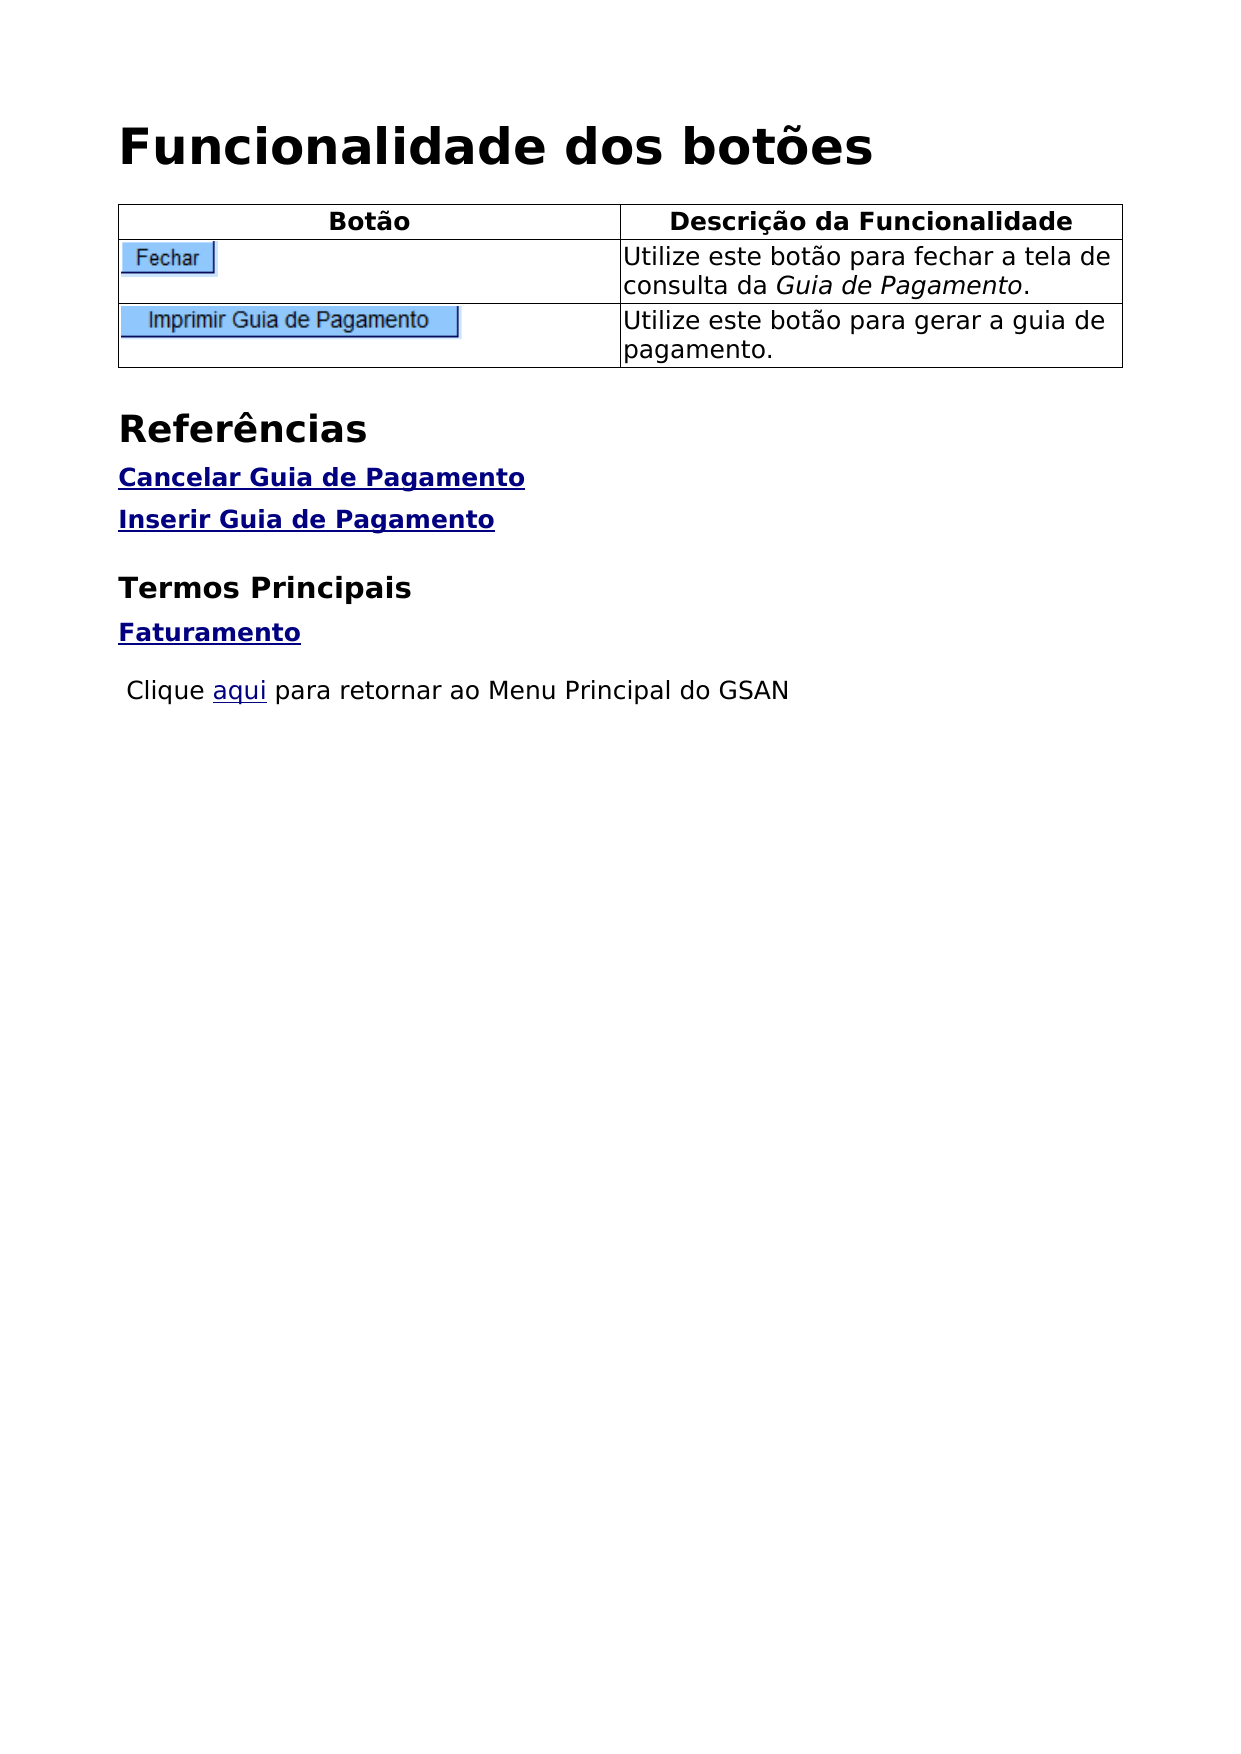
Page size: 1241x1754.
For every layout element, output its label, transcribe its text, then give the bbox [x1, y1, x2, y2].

picture [121, 241, 218, 277]
table_header Botão [119, 205, 620, 239]
text Inserir Guia de Pagamento [118, 505, 1122, 534]
table_cell [119, 240, 620, 303]
table_cell Utilize este botão para fechar a tela de consulta da Guia de Pagamento. [621, 240, 1122, 303]
subtitle Referências [118, 407, 1122, 451]
table_header Descrição da Funcionalidade [621, 205, 1122, 239]
table_cell [119, 304, 620, 367]
subtitle Termos Principais [118, 572, 1122, 606]
table_cell Utilize este botão para gerar a guia de pagamento. [621, 304, 1122, 367]
picture [121, 306, 462, 341]
subtitle Funcionalidade dos botões [118, 118, 1122, 176]
text Faturamento Clique aqui para retornar ao Menu Principal do GSAN [118, 618, 1122, 706]
text Cancelar Guia de Pagamento [118, 463, 1122, 492]
